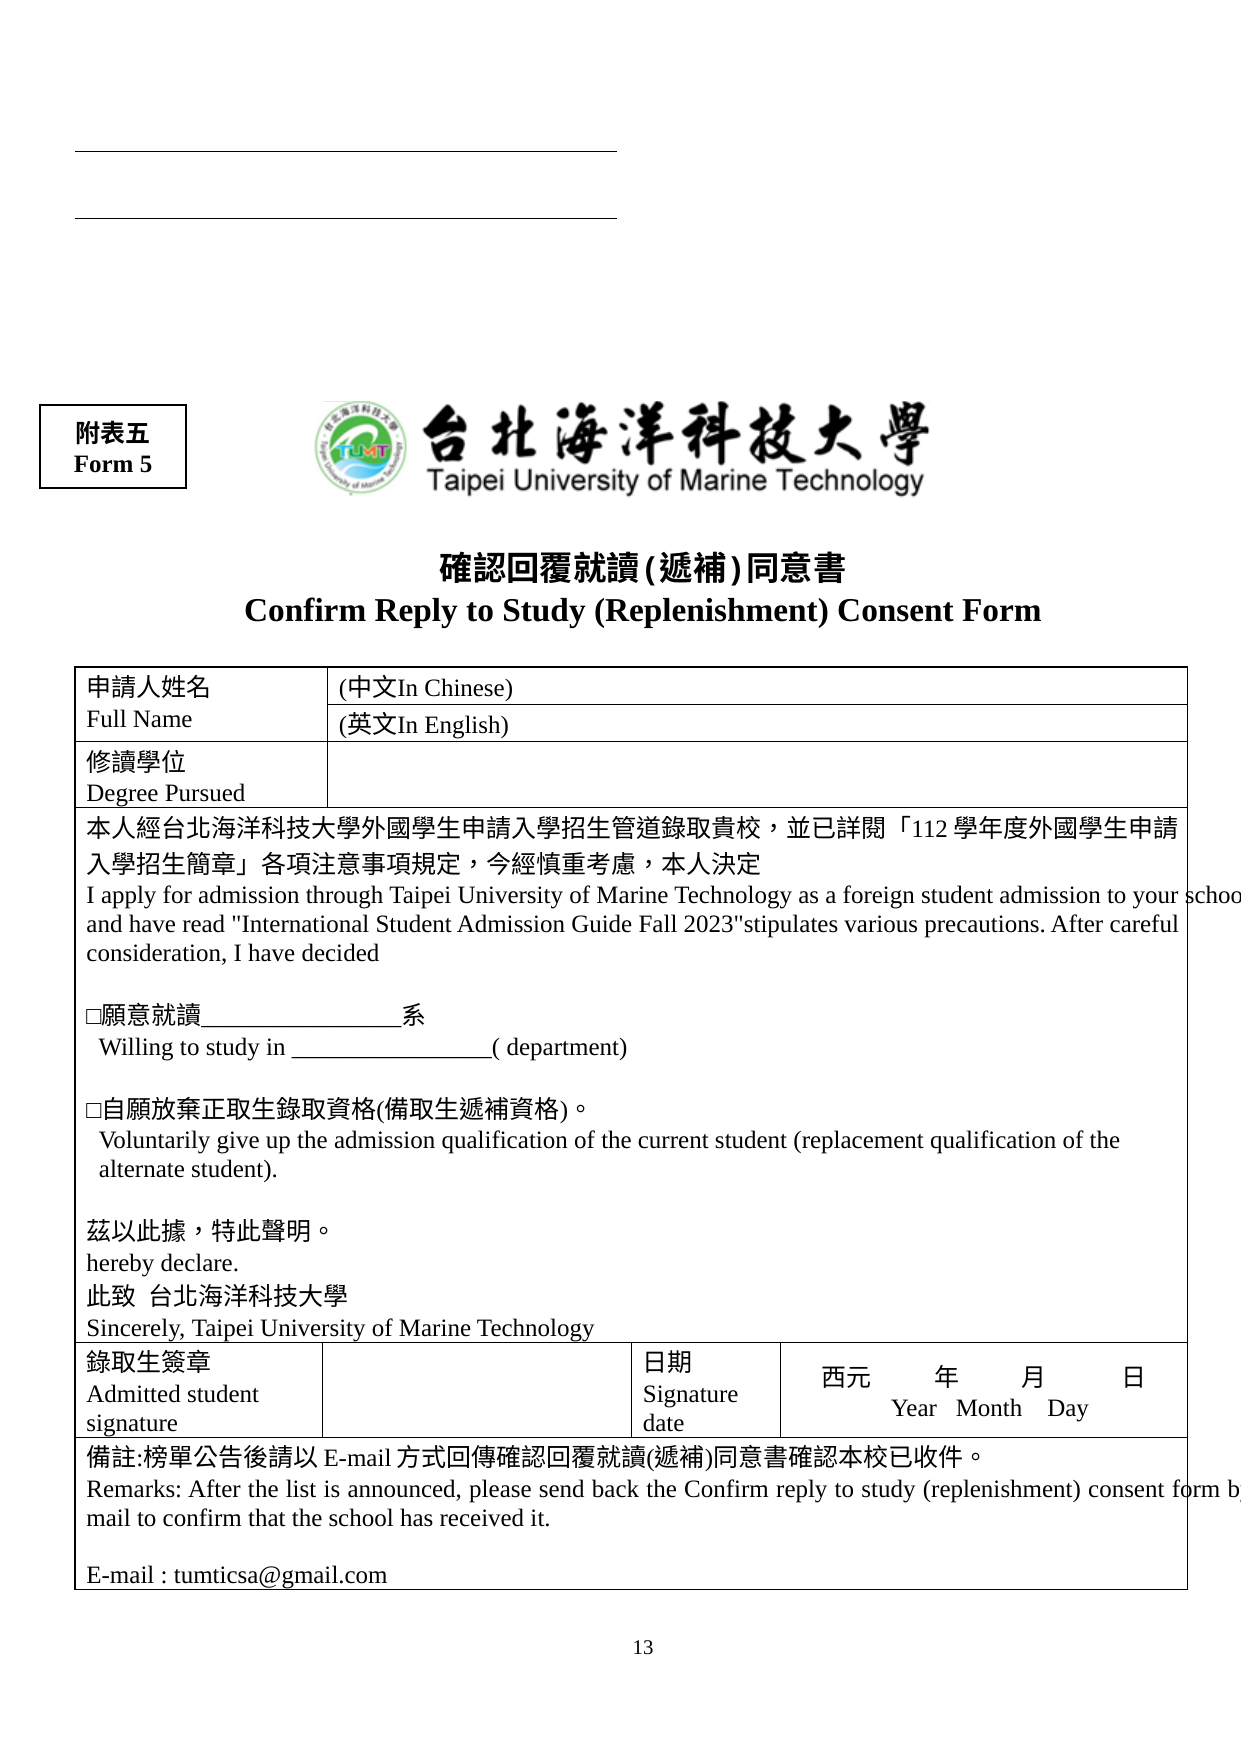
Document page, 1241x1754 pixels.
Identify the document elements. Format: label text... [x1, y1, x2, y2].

text Confirm Reply to Study (Replenishment) Consent Form [75, 590, 1211, 628]
table_cell 錄取生簽章 Admitted student signature [76, 1343, 322, 1437]
table_cell 西元 年 月 日 Year Month Day [781, 1343, 1187, 1437]
table_cell [323, 1343, 631, 1437]
table_cell (英文In English) [328, 705, 1187, 741]
table_cell 本人經台北海洋科技大學外國學生申請入學招生管道錄取貴校，並已詳閱「112學年度外國學生申請 入學招生簡章」各項注意事項規定，今經慎重考慮，本人決定 I apply for admission through Taipei University of Marine Technology as a foreign student admission to your school, and have read "International Student Admission Guide Fall 2023"stipulates various precautions. After careful consideration, I have decided □願意就讀________________系 Willing to study in ________________( department) □自願放棄正取生錄取資格(備取生遞補資格)。 Voluntarily give up the admission qualification of the current student (replacement qualification of the alternate student). 茲以此據，特此聲明。 hereby declare. 此致 台北海洋科技大學 Sincerely, Taipei University of Marine Technology [76, 808, 1187, 1342]
text 附表五Form 5 [56, 413, 170, 478]
table_cell 日期 Signature date [632, 1343, 780, 1437]
table_cell [328, 742, 1187, 807]
text 確認回覆就讀(遞補)同意書 [75, 541, 1211, 590]
table_header 申請人姓名 Full Name [76, 668, 327, 741]
table_cell 備註:榜單公告後請以E-mail方式回傳確認回覆就讀(遞補)同意書確認本校已收件。 Remarks: After the list is announced, please send back the Confirm reply to study (replenishment) consent form by E-mail to confirm that the school has received it. E-mail : tumticsa@gmail.com [76, 1438, 1187, 1589]
table_header (中文In Chinese) [328, 668, 1187, 704]
table_cell 修讀學位 Degree Pursued [76, 742, 327, 807]
